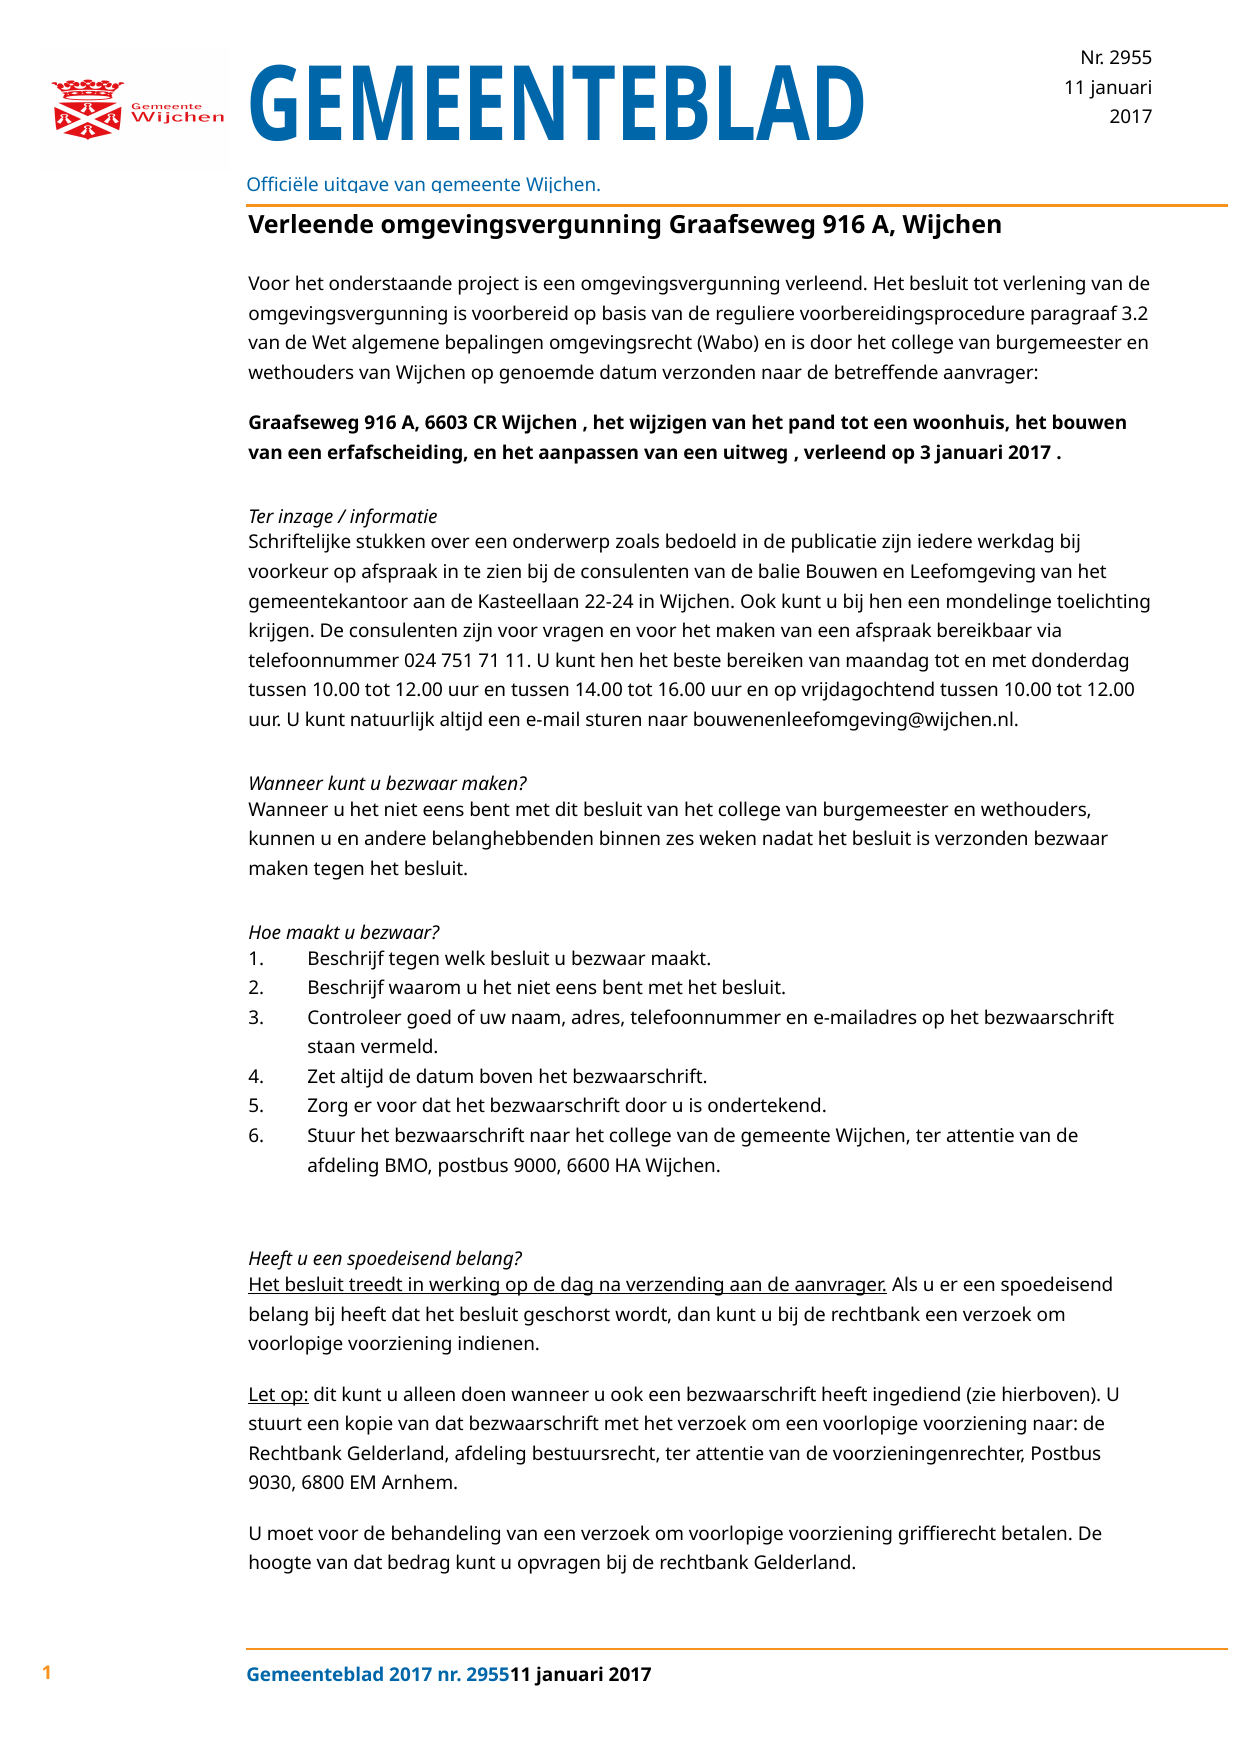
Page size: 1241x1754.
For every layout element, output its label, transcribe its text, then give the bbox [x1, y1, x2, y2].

text U moet voor de behandeling van een verzoek om voorlopige voorziening griffierecht betalen. De hoogte van dat bedrag kunt u opvragen bij de rechtbank Gelderland. [248, 1520, 1152, 1575]
text Wanneer kunt u bezwaar maken? [248, 770, 1152, 796]
text Let op: dit kunt u alleen doen wanneer u ook een bezwaarschrift heeft ingediend (zie hierboven). U stuurt een kopie van dat bezwaarschrift met het verzoek om een voorlopige voorziening naar: de Rechtbank Gelderland, afdeling bestuursrecht, ter attentie van de voorzieningenrechter, Postbus 9030, 6800 EM Arnhem. [248, 1381, 1152, 1495]
text Schriftelijke stukken over een onderwerp zoals bedoeld in de publicatie zijn iedere werkdag bij voorkeur op afspraak in te zien bij de consulenten van de balie Bouwen en Leefomgeving van het gemeentekantoor aan de Kasteellaan 22-24 in Wijchen. Ook kunt u bij hen een mondelinge toelichting krijgen. De consulenten zijn voor vragen en voor het maken van een afspraak bereikbaar via telefoonnummer 024 751 71 11. U kunt hen het beste bereiken van maandag tot en met donderdag tussen 10.00 tot 12.00 uur en tussen 14.00 tot 16.00 uur en op vrijdagochtend tussen 10.00 tot 12.00 uur. U kunt natuurlijk altijd een e-mail sturen naar bouwenenleefomgeving@wijchen.nl. [248, 529, 1152, 732]
text Verleende omgevingsvergunning Graafseweg 916 A, Wijchen [248, 207, 1152, 241]
list Beschrijf tegen welk besluit u bezwaar maakt. [248, 945, 1152, 971]
text Wanneer u het niet eens bent met dit besluit van het college van burgemeester en wethouders, kunnen u en andere belanghebbenden binnen zes weken nadat het besluit is verzonden bezwaar maken tegen het besluit. [248, 796, 1152, 881]
text Ter inzage / informatie [248, 503, 1152, 529]
text Het besluit treedt in werking op de dag na verzending aan de aanvrager. Als u er een spoedeisend belang bij heeft dat het besluit geschorst wordt, dan kunt u bij de rechtbank een verzoek om voorlopige voorziening indienen. [248, 1271, 1152, 1356]
list Zorg er voor dat het bezwaarschrift door u is ondertekend. [248, 1093, 1152, 1118]
picture [41, 47, 231, 172]
list Beschrijf waarom u het niet eens bent met het besluit. [248, 974, 1152, 1000]
list Controleer goed of uw naam, adres, telefoonnummer en e-mailadres op het bezwaarschrift staan vermeld. [248, 1004, 1152, 1059]
text Heeft u een spoedeisend belang? [248, 1245, 1152, 1271]
text Voor het onderstaande project is een omgevingsvergunning verleend. Het besluit tot verlening van de omgevingsvergunning is voorbereid op basis van de reguliere voorbereidingsprocedure paragraaf 3.2 van de Wet algemene bepalingen omgevingsrecht (Wabo) en is door het college van burgemeester en wethouders van Wijchen op genoemde datum verzonden naar de betreffende aanvrager: [248, 270, 1152, 385]
list Zet altijd de datum boven het bezwaarschrift. [248, 1063, 1152, 1089]
text Hoe maakt u bezwaar? [248, 919, 1152, 945]
list Stuur het bezwaarschrift naar het college van de gemeente Wijchen, ter attentie van de afdeling BMO, postbus 9000, 6600 HA Wijchen. [248, 1122, 1152, 1178]
text Graafseweg 916 A, 6603 CR Wijchen , het wijzigen van het pand tot een woonhuis, het bouwen van een erfafscheiding, en het aanpassen van een uitweg , verleend op 3 januari 2017 . [248, 409, 1152, 465]
